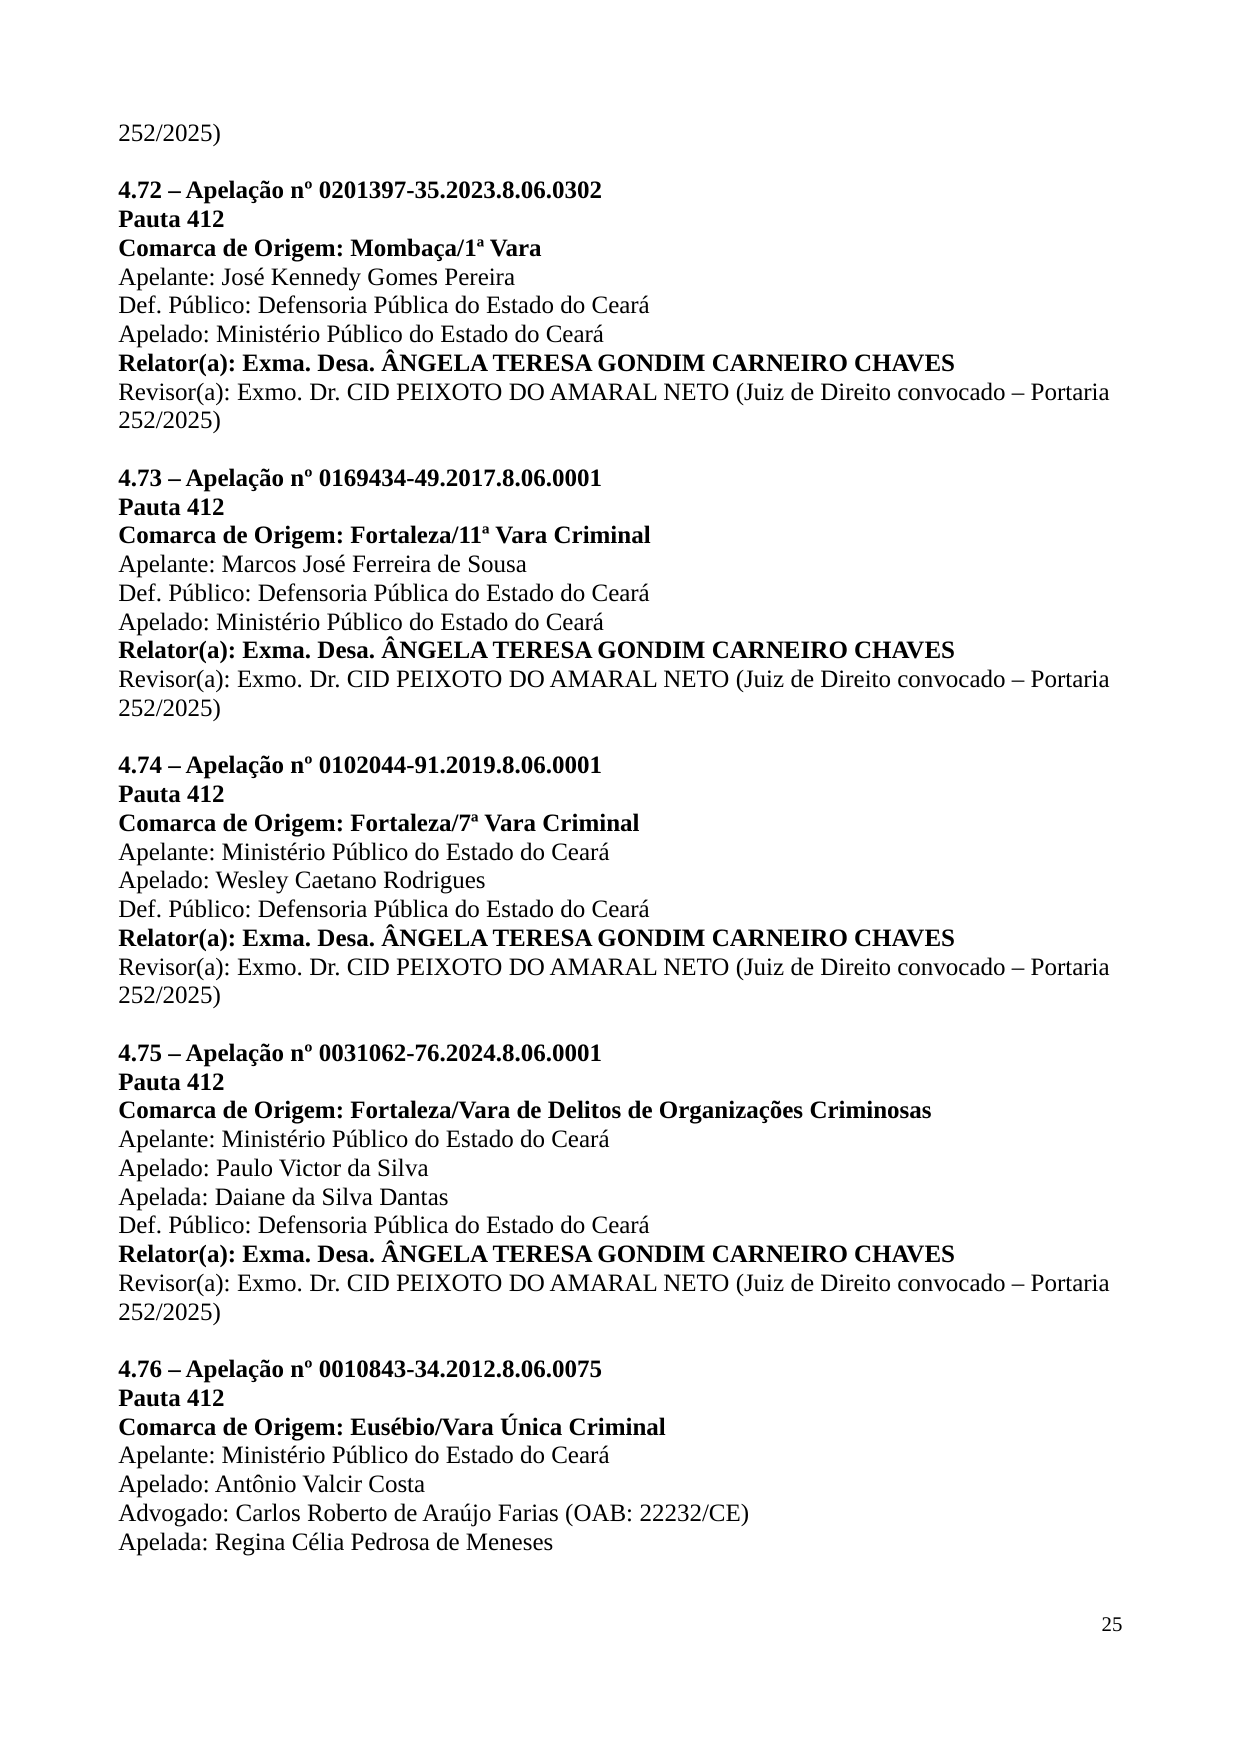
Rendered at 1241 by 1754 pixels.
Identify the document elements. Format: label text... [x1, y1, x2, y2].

text Comarca de Origem: Fortaleza/7ª Vara Criminal [118, 808, 1122, 837]
text Apelado: Ministério Público do Estado do Ceará [118, 607, 1122, 636]
text Apelado: Paulo Victor da Silva [118, 1153, 1122, 1182]
text Relator(a): Exma. Desa. ÂNGELA TERESA GONDIM CARNEIRO CHAVES [118, 636, 1122, 664]
text Apelada: Regina Célia Pedrosa de Meneses [118, 1527, 1122, 1556]
text Revisor(a): Exmo. Dr. CID PEIXOTO DO AMARAL NETO (Juiz de Direito convocado – Portaria 252/2025) [118, 1268, 1122, 1326]
text Comarca de Origem: Mombaça/1ª Vara [118, 233, 1122, 262]
text Apelante: José Kennedy Gomes Pereira [118, 262, 1122, 291]
text Comarca de Origem: Eusébio/Vara Única Criminal [118, 1412, 1122, 1441]
text Relator(a): Exma. Desa. ÂNGELA TERESA GONDIM CARNEIRO CHAVES [118, 1239, 1122, 1268]
text Apelante: Ministério Público do Estado do Ceará [118, 1124, 1122, 1153]
text 4.75 – Apelação nº 0031062-76.2024.8.06.0001 [118, 1038, 1122, 1067]
text 4.76 – Apelação nº 0010843-34.2012.8.06.0075 [118, 1354, 1122, 1383]
text Advogado: Carlos Roberto de Araújo Farias (OAB: 22232/CE) [118, 1498, 1122, 1527]
text Pauta 412 [118, 1383, 1122, 1412]
text Revisor(a): Exmo. Dr. CID PEIXOTO DO AMARAL NETO (Juiz de Direito convocado – Portaria 252/2025) [118, 664, 1122, 722]
text Comarca de Origem: Fortaleza/Vara de Delitos de Organizações Criminosas [118, 1096, 1122, 1124]
text Apelado: Ministério Público do Estado do Ceará [118, 319, 1122, 348]
text Relator(a): Exma. Desa. ÂNGELA TERESA GONDIM CARNEIRO CHAVES [118, 348, 1122, 377]
text 4.72 – Apelação nº 0201397-35.2023.8.06.0302 [118, 176, 1122, 204]
text Apelado: Wesley Caetano Rodrigues [118, 866, 1122, 894]
text Relator(a): Exma. Desa. ÂNGELA TERESA GONDIM CARNEIRO CHAVES [118, 923, 1122, 952]
text Apelada: Daiane da Silva Dantas [118, 1182, 1122, 1211]
text Pauta 412 [118, 204, 1122, 233]
text Apelado: Antônio Valcir Costa [118, 1469, 1122, 1498]
text Pauta 412 [118, 779, 1122, 808]
text Apelante: Marcos José Ferreira de Sousa [118, 549, 1122, 578]
text Def. Público: Defensoria Pública do Estado do Ceará [118, 1211, 1122, 1239]
text Comarca de Origem: Fortaleza/11ª Vara Criminal [118, 521, 1122, 549]
text Def. Público: Defensoria Pública do Estado do Ceará [118, 578, 1122, 607]
text Apelante: Ministério Público do Estado do Ceará [118, 1441, 1122, 1469]
text 4.74 – Apelação nº 0102044-91.2019.8.06.0001 [118, 751, 1122, 779]
text Revisor(a): Exmo. Dr. CID PEIXOTO DO AMARAL NETO (Juiz de Direito convocado – Portaria 252/2025) [118, 377, 1122, 434]
text 4.73 – Apelação nº 0169434-49.2017.8.06.0001 [118, 463, 1122, 492]
text Def. Público: Defensoria Pública do Estado do Ceará [118, 894, 1122, 923]
text 252/2025) [118, 118, 1122, 147]
text Revisor(a): Exmo. Dr. CID PEIXOTO DO AMARAL NETO (Juiz de Direito convocado – Portaria 252/2025) [118, 952, 1122, 1009]
text Def. Público: Defensoria Pública do Estado do Ceará [118, 291, 1122, 319]
text Apelante: Ministério Público do Estado do Ceará [118, 837, 1122, 866]
text Pauta 412 [118, 1067, 1122, 1096]
text Pauta 412 [118, 492, 1122, 521]
